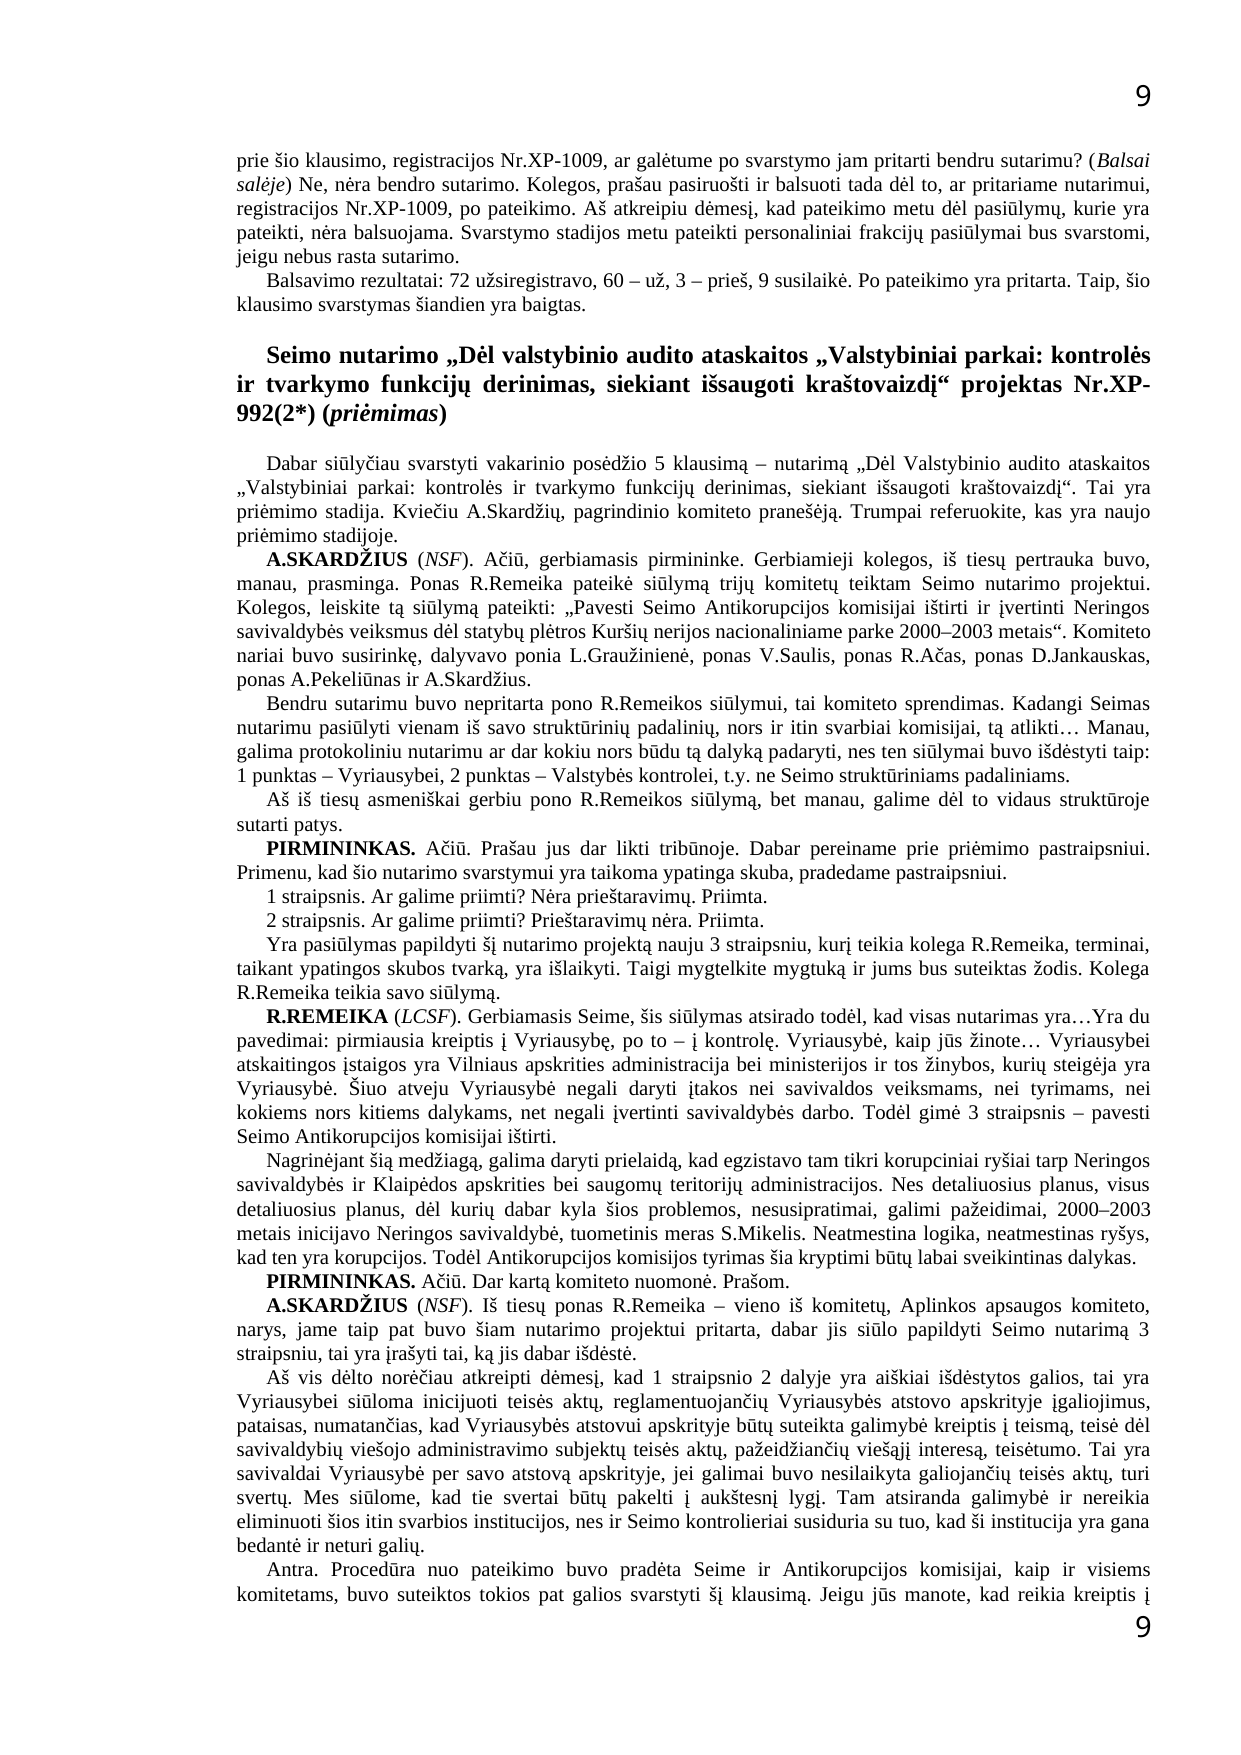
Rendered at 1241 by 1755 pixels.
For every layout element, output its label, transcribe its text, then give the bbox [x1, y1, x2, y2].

text A.SKARDŽIUS (NSF). Iš tiesų ponas R.Remeika – vieno iš komitetų, Aplinkos apsaugos komiteto, narys, jame taip pat buvo šiam nutarimo projektui pritarta, dabar jis siūlo papildyti Seimo nutarimą 3 straipsniu, tai yra įrašyti tai, ką jis dabar išdėstė. [236, 1293, 1152, 1365]
text Aš iš tiesų asmeniškai gerbiu pono R.Remeikos siūlymą, bet manau, galime dėl to vidaus struktūroje sutarti patys. [236, 787, 1152, 836]
text R.REMEIKA (LCSF). Gerbiamasis Seime, šis siūlymas atsirado todėl, kad visas nutarimas yra…Yra du pavedimai: pirmiausia kreiptis į Vyriausybę, po to – į kontrolę. Vyriausybė, kaip jūs žinote… Vyriausybei atskaitingos įstaigos yra Vilniaus apskrities administracija bei ministerijos ir tos žinybos, kurių steigėja yra Vyriausybė. Šiuo atveju Vyriausybė negali daryti įtakos nei savivaldos veiksmams, nei tyrimams, nei kokiems nors kitiems dalykams, net negali įvertinti savivaldybės darbo. Todėl gimė 3 straipsnis – pavesti Seimo Antikorupcijos komisijai ištirti. [236, 1004, 1152, 1148]
text Dabar siūlyčiau svarstyti vakarinio posėdžio 5 klausimą – nutarimą „Dėl Valstybinio audito ataskaitos „Valstybiniai parkai: kontrolės ir tvarkymo funkcijų derinimas, siekiant išsaugoti kraštovaizdį“. Tai yra priėmimo stadija. Kviečiu A.Skardžių, pagrindinio komiteto pranešėją. Trumpai referuokite, kas yra naujo priėmimo stadijoje. [236, 451, 1152, 547]
text Yra pasiūlymas papildyti šį nutarimo projektą nauju 3 straipsniu, kurį teikia kolega R.Remeika, terminai, taikant ypatingos skubos tvarką, yra išlaikyti. Taigi mygtelkite mygtuką ir jums bus suteiktas žodis. Kolega R.Remeika teikia savo siūlymą. [236, 932, 1152, 1004]
text Nagrinėjant šią medžiagą, galima daryti prielaidą, kad egzistavo tam tikri korupciniai ryšiai tarp Neringos savivaldybės ir Klaipėdos apskrities bei saugomų teritorijų administracijos. Nes detaliuosius planus, visus detaliuosius planus, dėl kurių dabar kyla šios problemos, nesusipratimai, galimi pažeidimai, 2000–2003 metais inicijavo Neringos savivaldybė, tuometinis meras S.Mikelis. Neatmestina logika, neatmestinas ryšys, kad ten yra korupcijos. Todėl Antikorupcijos komisijos tyrimas šia kryptimi būtų labai sveikintinas dalykas. [236, 1148, 1152, 1269]
text PIRMININKAS. Ačiū. Dar kartą komiteto nuomonė. Prašom. [236, 1269, 1152, 1293]
text A.SKARDŽIUS (NSF). Ačiū, gerbiamasis pirmininke. Gerbiamieji kolegos, iš tiesų pertrauka buvo, manau, prasminga. Ponas R.Remeika pateikė siūlymą trijų komitetų teiktam Seimo nutarimo projektui. Kolegos, leiskite tą siūlymą pateikti: „Pavesti Seimo Antikorupcijos komisijai ištirti ir įvertinti Neringos savivaldybės veiksmus dėl statybų plėtros Kuršių nerijos nacionaliniame parke 2000–2003 metais“. Komiteto nariai buvo susirinkę, dalyvavo ponia L.Graužinienė, ponas V.Saulis, ponas R.Ačas, ponas D.Jankauskas, ponas A.Pekeliūnas ir A.Skardžius. [236, 547, 1152, 691]
text Seimo nutarimo „Dėl valstybinio audito ataskaitos „Valstybiniai parkai: kontrolės ir tvarkymo funkcijų derinimas, siekiant išsaugoti kraštovaizdį“ projektas Nr.XP-992(2*) (priėmimas) [236, 340, 1152, 426]
text Aš vis dėlto norėčiau atkreipti dėmesį, kad 1 straipsnio 2 dalyje yra aiškiai išdėstytos galios, tai yra Vyriausybei siūloma inicijuoti teisės aktų, reglamentuojančių Vyriausybės atstovo apskrityje įgaliojimus, pataisas, numatančias, kad Vyriausybės atstovui apskrityje būtų suteikta galimybė kreiptis į teismą, teisė dėl savivaldybių viešojo administravimo subjektų teisės aktų, pažeidžiančių viešąjį interesą, teisėtumo. Tai yra savivaldai Vyriausybė per savo atstovą apskrityje, jei galimai buvo nesilaikyta galiojančių teisės aktų, turi svertų. Mes siūlome, kad tie svertai būtų pakelti į aukštesnį lygį. Tam atsiranda galimybė ir nereikia eliminuoti šios itin svarbios institucijos, nes ir Seimo kontrolieriai susiduria su tuo, kad ši institucija yra gana bedantė ir neturi galių. [236, 1365, 1152, 1557]
text 2 straipsnis. Ar galime priimti? Prieštaravimų nėra. Priimta. [236, 908, 1152, 932]
text 1 straipsnis. Ar galime priimti? Nėra prieštaravimų. Priimta. [236, 884, 1152, 908]
text Bendru sutarimu buvo nepritarta pono R.Remeikos siūlymui, tai komiteto sprendimas. Kadangi Seimas nutarimu pasiūlyti vienam iš savo struktūrinių padalinių, nors ir itin svarbiai komisijai, tą atlikti… Manau, galima protokoliniu nutarimu ar dar kokiu nors būdu tą dalyką padaryti, nes ten siūlymai buvo išdėstyti taip: 1 punktas – Vyriausybei, 2 punktas – Valstybės kontrolei, t.y. ne Seimo struktūriniams padaliniams. [236, 691, 1152, 787]
text Antra. Procedūra nuo pateikimo buvo pradėta Seime ir Antikorupcijos komisijai, kaip ir visiems komitetams, buvo suteiktos tokios pat galios svarstyti šį klausimą. Jeigu jūs manote, kad reikia kreiptis į [236, 1557, 1152, 1606]
text PIRMININKAS. Ačiū. Prašau jus dar likti tribūnoje. Dabar pereiname prie priėmimo pastraipsniui. Primenu, kad šio nutarimo svarstymui yra taikoma ypatinga skuba, pradedame pastraipsniui. [236, 836, 1152, 884]
text Balsavimo rezultatai: 72 užsiregistravo, 60 – už, 3 – prieš, 9 susilaikė. Po pateikimo yra pritarta. Taip, šio klausimo svarstymas šiandien yra baigtas. [236, 268, 1152, 316]
text prie šio klausimo, registracijos Nr.XP-1009, ar galėtume po svarstymo jam pritarti bendru sutarimu? (Balsai salėje) Ne, nėra bendro sutarimo. Kolegos, prašau pasiruošti ir balsuoti tada dėl to, ar pritariame nutarimui, registracijos Nr.XP-1009, po pateikimo. Aš atkreipiu dėmesį, kad pateikimo metu dėl pasiūlymų, kurie yra pateikti, nėra balsuojama. Svarstymo stadijos metu pateikti personaliniai frakcijų pasiūlymai bus svarstomi, jeigu nebus rasta sutarimo. [236, 148, 1152, 268]
